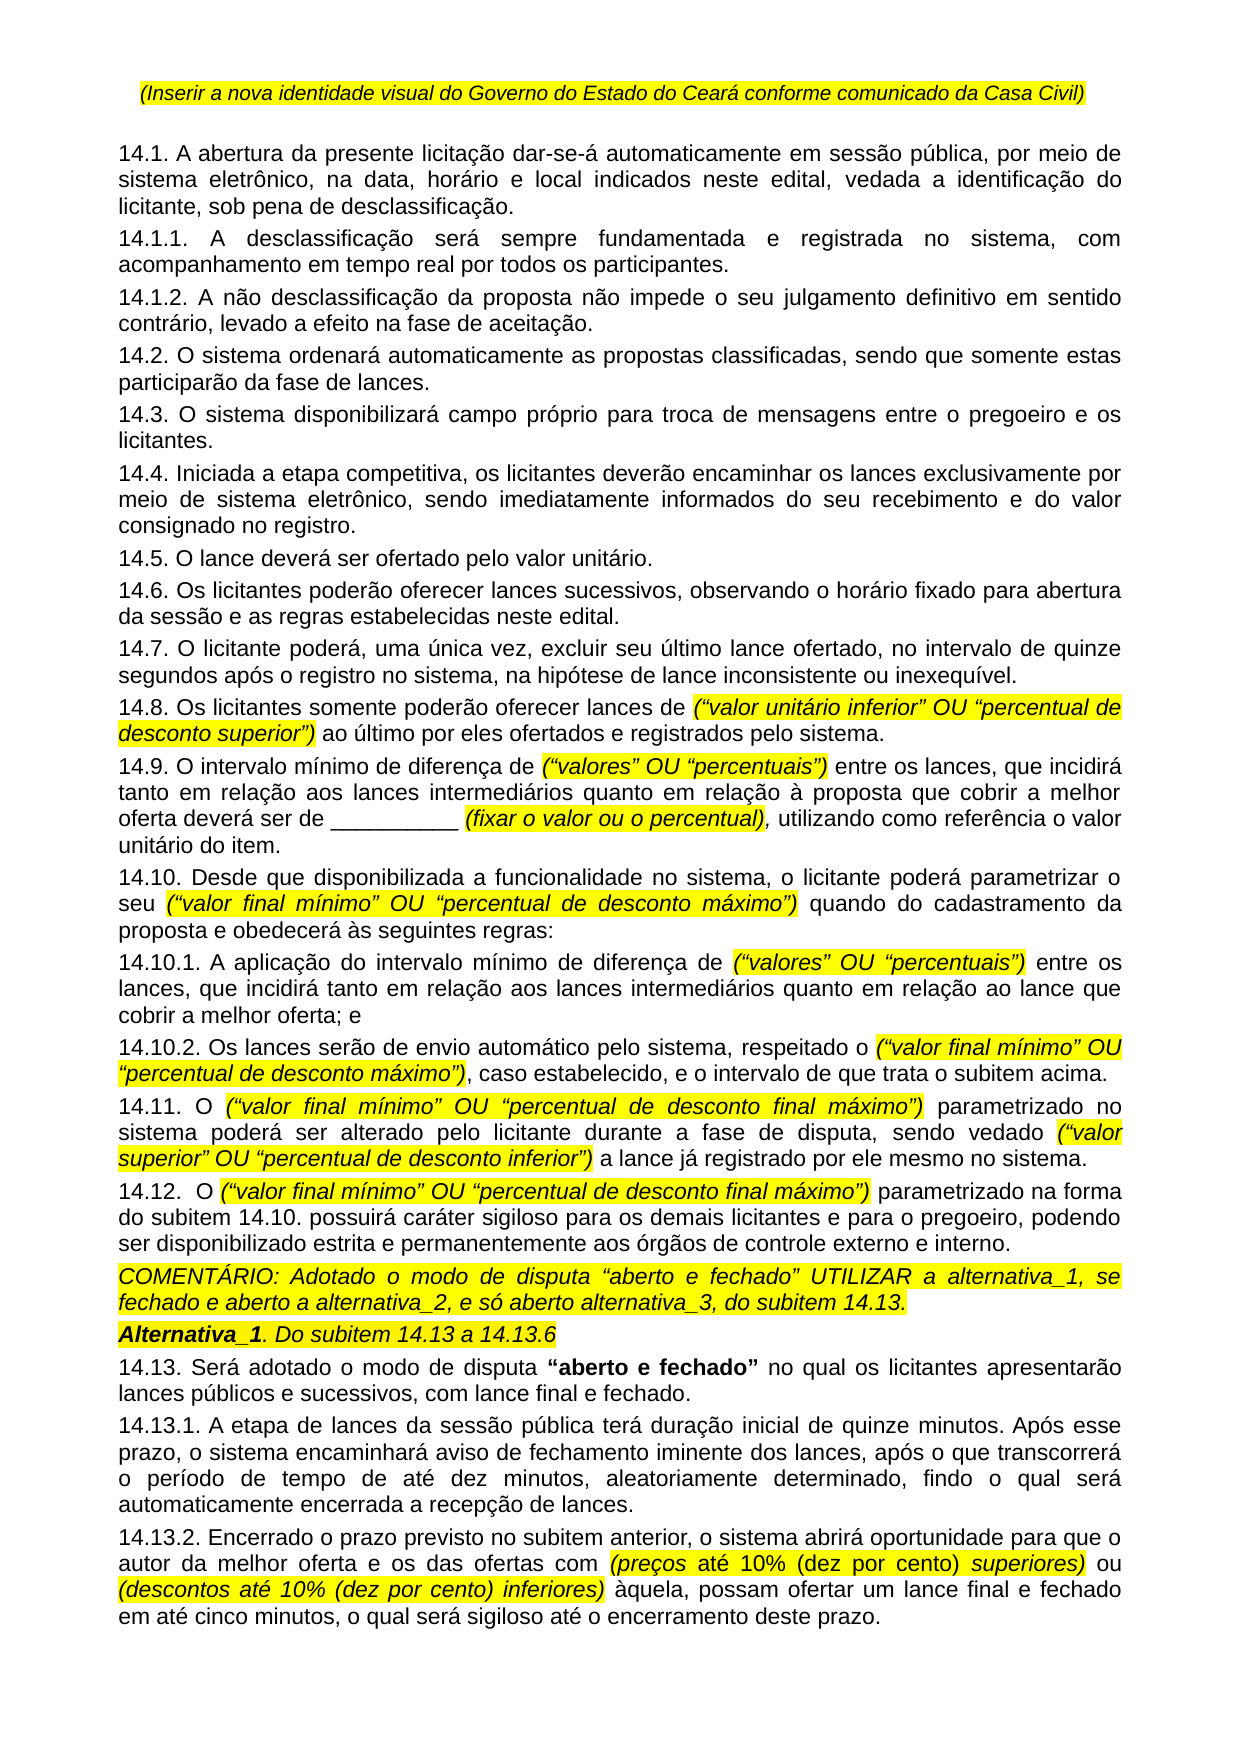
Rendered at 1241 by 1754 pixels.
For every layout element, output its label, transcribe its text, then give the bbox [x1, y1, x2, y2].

text 14.10.2. Os lances serão de envio automático pelo sistema, respeitado o (“valor final mínimo” OU “percentual de desconto máximo”), caso estabelecido, e o intervalo de que trata o subitem acima. [118, 1034, 1122, 1087]
text 14.13.1. A etapa de lances da sessão pública terá duração inicial de quinze minutos. Após esse prazo, o sistema encaminhará aviso de fechamento iminente dos lances, após o que transcorrerá o período de tempo de até dez minutos, aleatoriamente determinado, findo o qual será automaticamente encerrada a recepção de lances. [118, 1412, 1122, 1518]
text 14.1.2. A não desclassificação da proposta não impede o seu julgamento definitivo em sentido contrário, levado a efeito na fase de aceitação. [118, 283, 1122, 336]
text 14.4. Iniciada a etapa competitiva, os licitantes deverão encaminhar os lances exclusivamente por meio de sistema eletrônico, sendo imediatamente informados do seu recebimento e do valor consignado no registro. [118, 459, 1122, 538]
text 14.9. O intervalo mínimo de diferença de (“valores” OU “percentuais”) entre os lances, que incidirá tanto em relação aos lances intermediários quanto em relação à proposta que cobrir a melhor oferta deverá ser de __________ (fixar o valor ou o percentual), utilizando como referência o valor unitário do item. [118, 753, 1122, 858]
text 14.13.2. Encerrado o prazo previsto no subitem anterior, o sistema abrirá oportunidade para que o autor da melhor oferta e os das ofertas com (preços até 10% (dez por cento) superiores) ou (descontos até 10% (dez por cento) inferiores) àquela, possam ofertar um lance final e fechado em até cinco minutos, o qual será sigiloso até o encerramento deste prazo. [118, 1524, 1122, 1629]
text 14.7. O licitante poderá, uma única vez, excluir seu último lance ofertado, no intervalo de quinze segundos após o registro no sistema, na hipótese de lance inconsistente ou inexequível. [118, 635, 1122, 688]
text 14.1. A abertura da presente licitação dar-se-á automaticamente em sessão pública, por meio de sistema eletrônico, na data, horário e local indicados neste edital, vedada a identificação do licitante, sob pena de desclassificação. [118, 140, 1122, 219]
text 14.10.1. A aplicação do intervalo mínimo de diferença de (“valores” OU “percentuais”) entre os lances, que incidirá tanto em relação aos lances intermediários quanto em relação ao lance que cobrir a melhor oferta; e [118, 949, 1122, 1028]
text 14.5. O lance deverá ser ofertado pelo valor unitário. [118, 544, 1122, 571]
text 14.1.1. A desclassificação será sempre fundamentada e registrada no sistema, com acompanhamento em tempo real por todos os participantes. [118, 225, 1122, 278]
text 14.10. Desde que disponibilizada a funcionalidade no sistema, o licitante poderá parametrizar o seu (“valor final mínimo” OU “percentual de desconto máximo”) quando do cadastramento da proposta e obedecerá às seguintes regras: [118, 864, 1122, 943]
text 14.13. Será adotado o modo de disputa “aberto e fechado” no qual os licitantes apresentarão lances públicos e sucessivos, com lance final e fechado. [118, 1354, 1122, 1406]
text 14.12. O (“valor final mínimo” OU “percentual de desconto final máximo”) parametrizado na forma do subitem 14.10. possuirá caráter sigiloso para os demais licitantes e para o pregoeiro, podendo ser disponibilizado estrita e permanentemente aos órgãos de controle externo e interno. [118, 1178, 1122, 1257]
text 14.8. Os licitantes somente poderão oferecer lances de (“valor unitário inferior” OU “percentual de desconto superior”) ao último por eles ofertados e registrados pelo sistema. [118, 694, 1122, 747]
text COMENTÁRIO: Adotado o modo de disputa “aberto e fechado” UTILIZAR a alternativa_1, se fechado e aberto a alternativa_2, e só aberto alternativa_3, do subitem 14.13. [118, 1263, 1122, 1315]
text 14.3. O sistema disponibilizará campo próprio para troca de mensagens entre o pregoeiro e os licitantes. [118, 401, 1122, 453]
text 14.2. O sistema ordenará automaticamente as propostas classificadas, sendo que somente estas participarão da fase de lances. [118, 342, 1122, 395]
text 14.6. Os licitantes poderão oferecer lances sucessivos, observando o horário fixado para abertura da sessão e as regras estabelecidas neste edital. [118, 577, 1122, 629]
text 14.11. O (“valor final mínimo” OU “percentual de desconto final máximo”) parametrizado no sistema poderá ser alterado pelo licitante durante a fase de disputa, sendo vedado (“valor superior” OU “percentual de desconto inferior”) a lance já registrado por ele mesmo no sistema. [118, 1093, 1122, 1172]
text Alternativa_1. Do subitem 14.13 a 14.13.6 [118, 1321, 1122, 1348]
